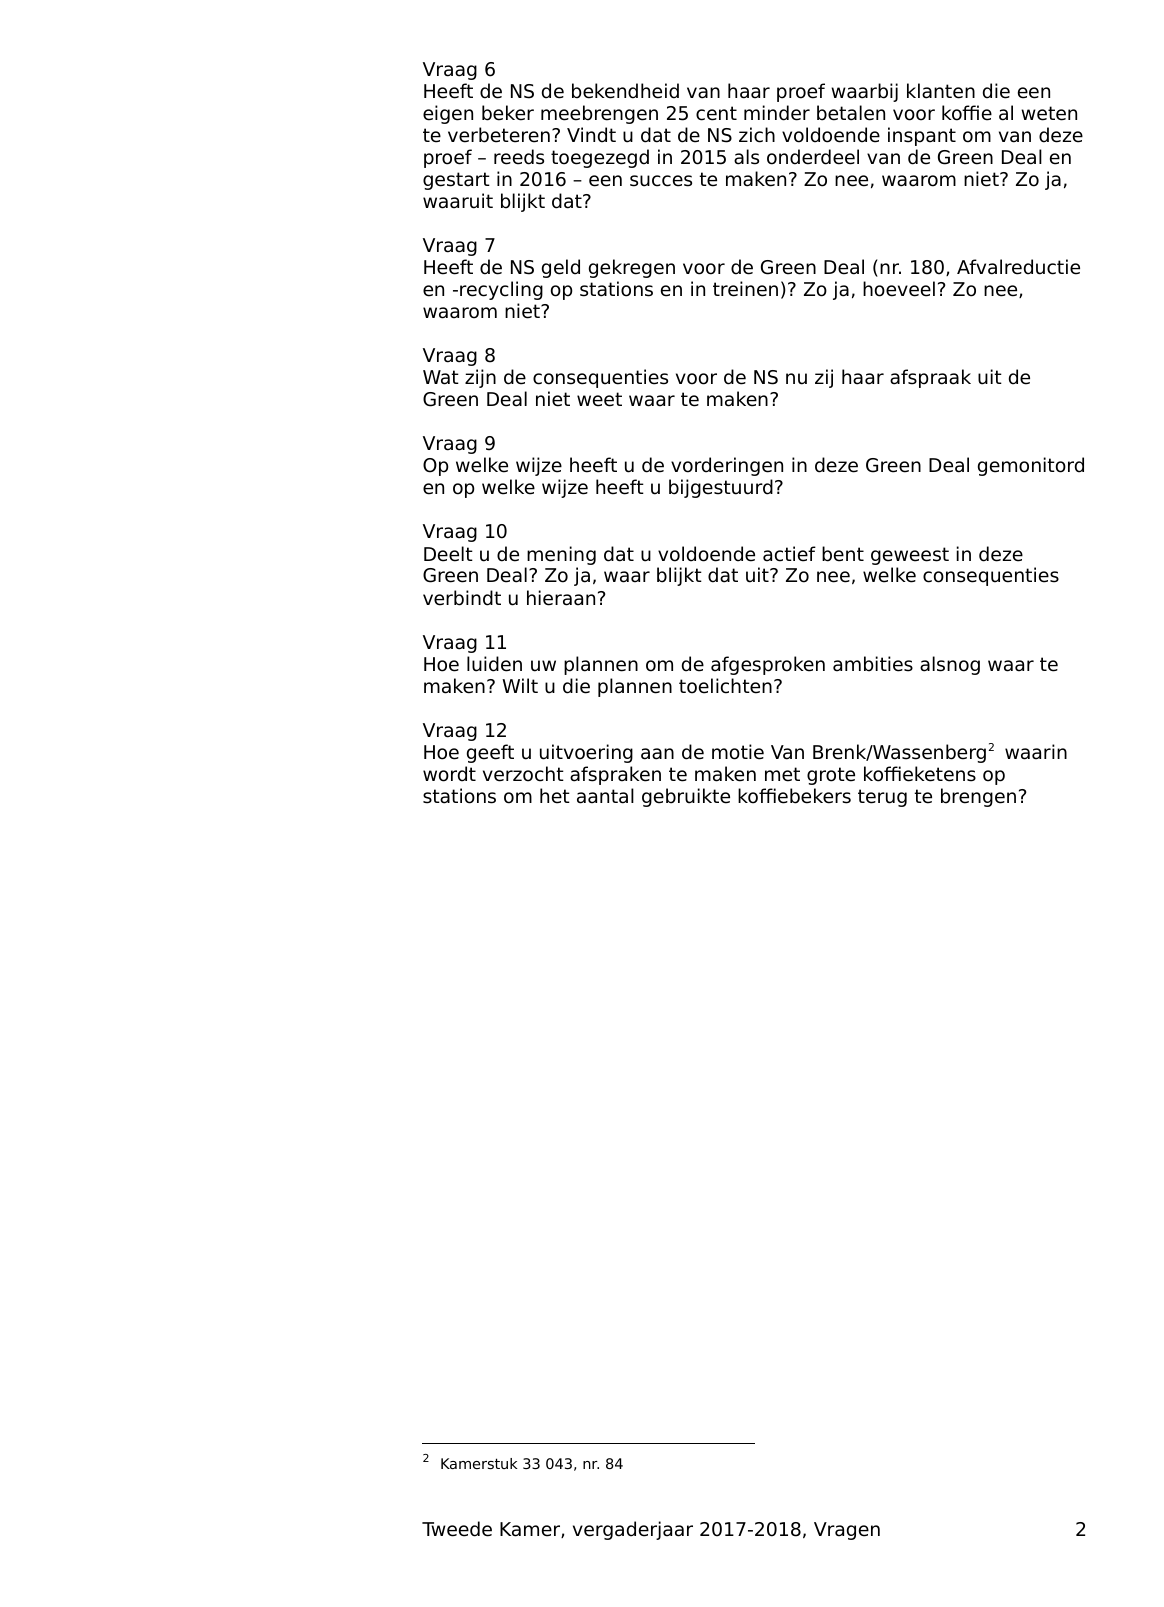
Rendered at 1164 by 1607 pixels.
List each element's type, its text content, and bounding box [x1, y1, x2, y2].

text Vraag 6 [422, 59, 1087, 81]
text Vraag 11 [422, 632, 1087, 653]
text Vraag 8 [422, 345, 1087, 367]
text Vraag 9 [422, 433, 1087, 455]
text Vraag 12 [422, 720, 1087, 742]
text Deelt u de mening dat u voldoende actief bent geweest in deze Green Deal? Zo ja, waar blijkt dat uit? Zo nee, welke consequenties verbindt u hieraan? [422, 543, 1087, 609]
text Vraag 10 [422, 521, 1087, 543]
text Wat zijn de consequenties voor de NS nu zij haar afspraak uit de Green Deal niet weet waar te maken? [422, 367, 1087, 411]
text Vraag 7 [422, 235, 1087, 257]
text Op welke wijze heeft u de vorderingen in deze Green Deal gemonitord en op welke wijze heeft u bijgestuurd? [422, 455, 1087, 499]
text Kamerstuk 33 043, nr. 84 [422, 1452, 1087, 1474]
text Hoe geeft u uitvoering aan de motie Van Brenk/Wassenberg waarin wordt verzocht afspraken te maken met grote koffieketens op stations om het aantal gebruikte koffiebekers terug te brengen? [422, 742, 1087, 808]
text Heeft de NS geld gekregen voor de Green Deal (nr. 180, Afvalreductie en -recycling op stations en in treinen)? Zo ja, hoeveel? Zo nee, waarom niet? [422, 257, 1087, 323]
text Hoe luiden uw plannen om de afgesproken ambities alsnog waar te maken? Wilt u die plannen toelichten? [422, 653, 1087, 697]
text Heeft de NS de bekendheid van haar proef waarbij klanten die een eigen beker meebrengen 25 cent minder betalen voor koffie al weten te verbeteren? Vindt u dat de NS zich voldoende inspant om van deze proef – reeds toegezegd in 2015 als onderdeel van de Green Deal en gestart in 2016 – een succes te maken? Zo nee, waarom niet? Zo ja, waaruit blijkt dat? [422, 81, 1087, 213]
